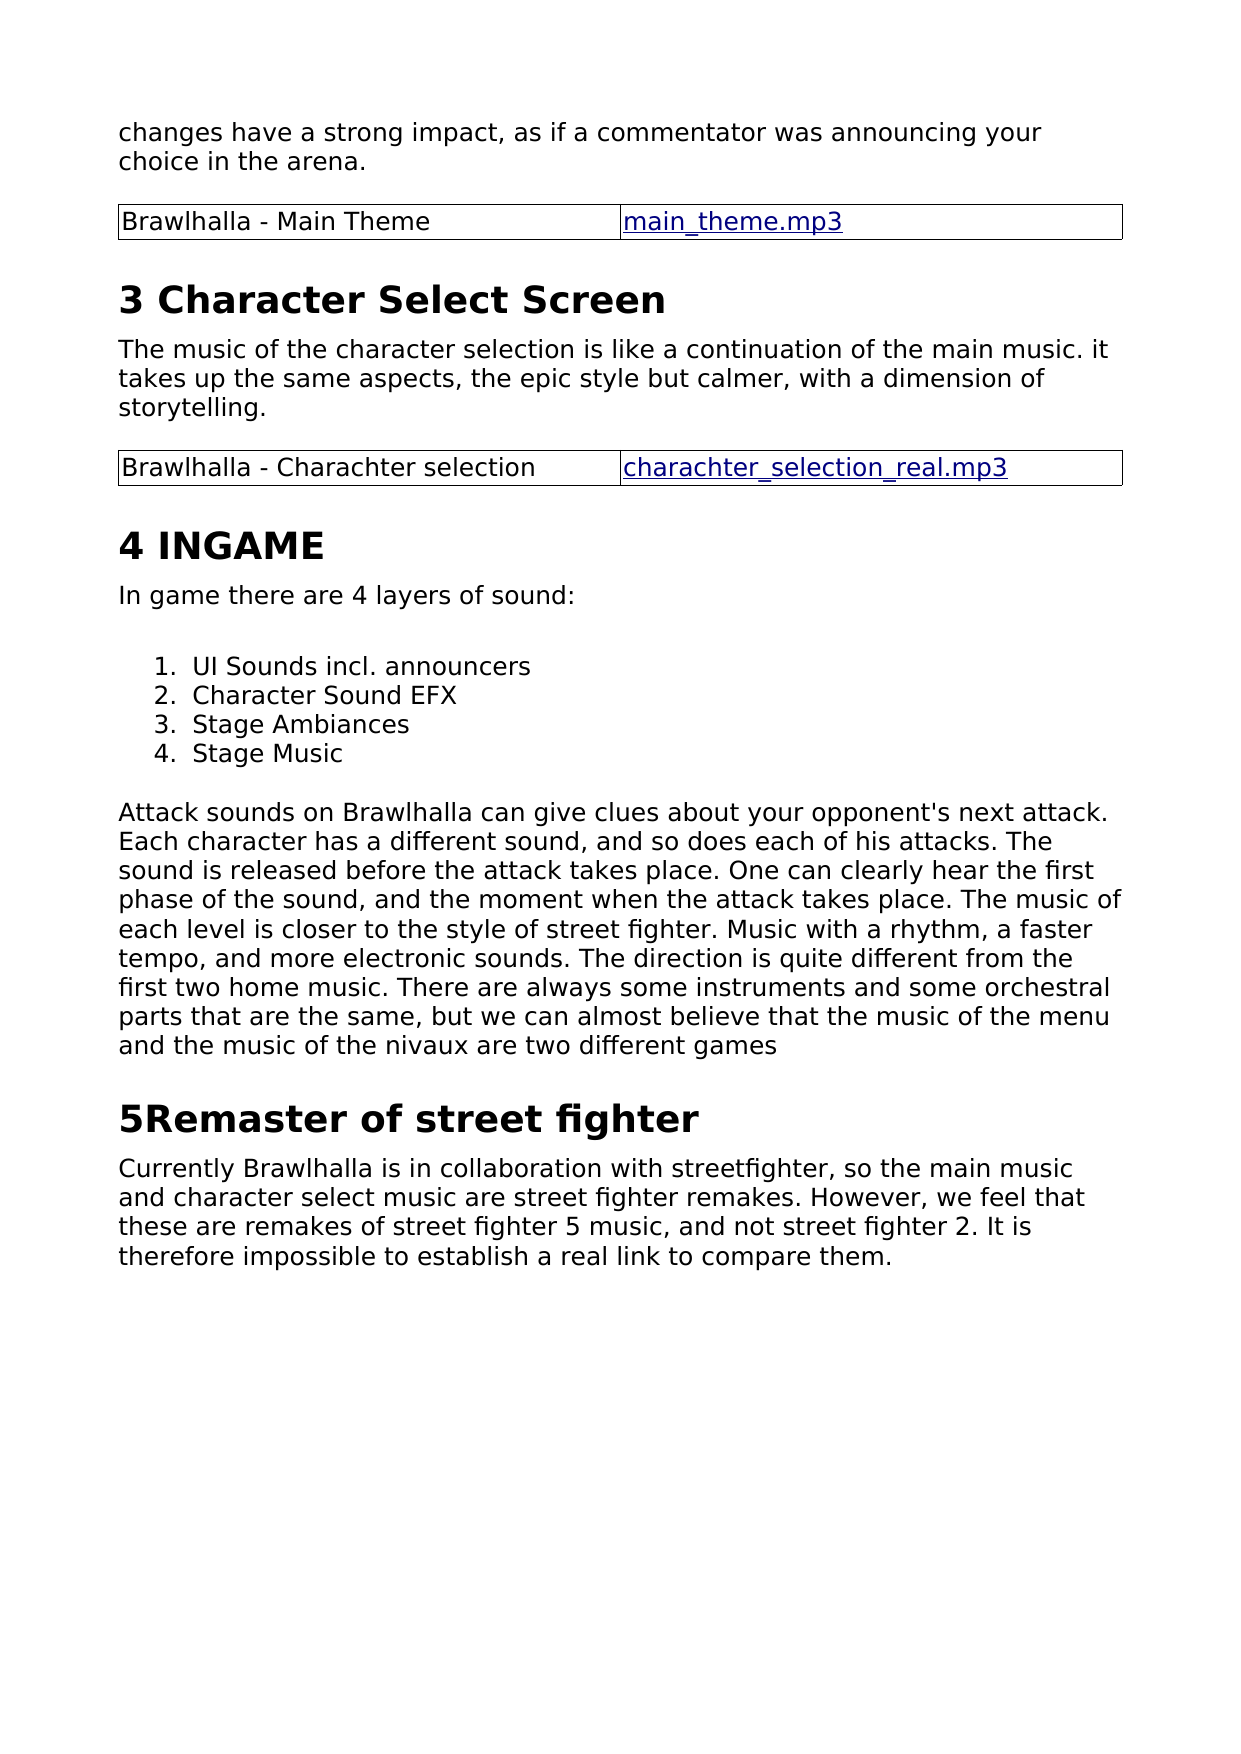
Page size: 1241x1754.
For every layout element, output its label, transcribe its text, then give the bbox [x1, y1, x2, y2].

subtitle 5Remaster of street fighter [118, 1098, 1122, 1142]
text changes have a strong impact, as if a commentator was announcing your choice in the arena. [118, 118, 1122, 176]
list Stage Ambiances [177, 710, 1122, 739]
text The music of the character selection is like a continuation of the main music. it takes up the same aspects, the epic style but calmer, with a dimension of storytelling. [118, 335, 1122, 422]
list Stage Music [177, 739, 1122, 769]
subtitle 3 Character Select Screen [118, 279, 1122, 322]
table_header Brawlhalla - Main Theme [119, 205, 620, 239]
table_header main_theme.mp3 [621, 205, 1122, 239]
text Currently Brawlhalla is in collaboration with streetfighter, so the main music and character select music are street fighter remakes. However, we feel that these are remakes of street fighter 5 music, and not street fighter 2. It is therefore impossible to establish a real link to compare them. [118, 1154, 1122, 1271]
list UI Sounds incl. announcers [177, 652, 1122, 681]
table_header Brawlhalla - Charachter selection [119, 451, 620, 485]
subtitle 4 INGAME [118, 525, 1122, 568]
list Character Sound EFX [177, 681, 1122, 710]
text In game there are 4 layers of sound: [118, 581, 1122, 610]
table_header charachter_selection_real.mp3 [621, 451, 1122, 485]
text Attack sounds on Brawlhalla can give clues about your opponent's next attack. Each character has a different sound, and so does each of his attacks. The sound is released before the attack takes place. One can clearly hear the first phase of the sound, and the moment when the attack takes place. The music of each level is closer to the style of street fighter. Music with a rhythm, a faster tempo, and more electronic sounds. The direction is quite different from the first two home music. There are always some instruments and some orchestral parts that are the same, but we can almost believe that the music of the menu and the music of the nivaux are two different games [118, 798, 1122, 1061]
